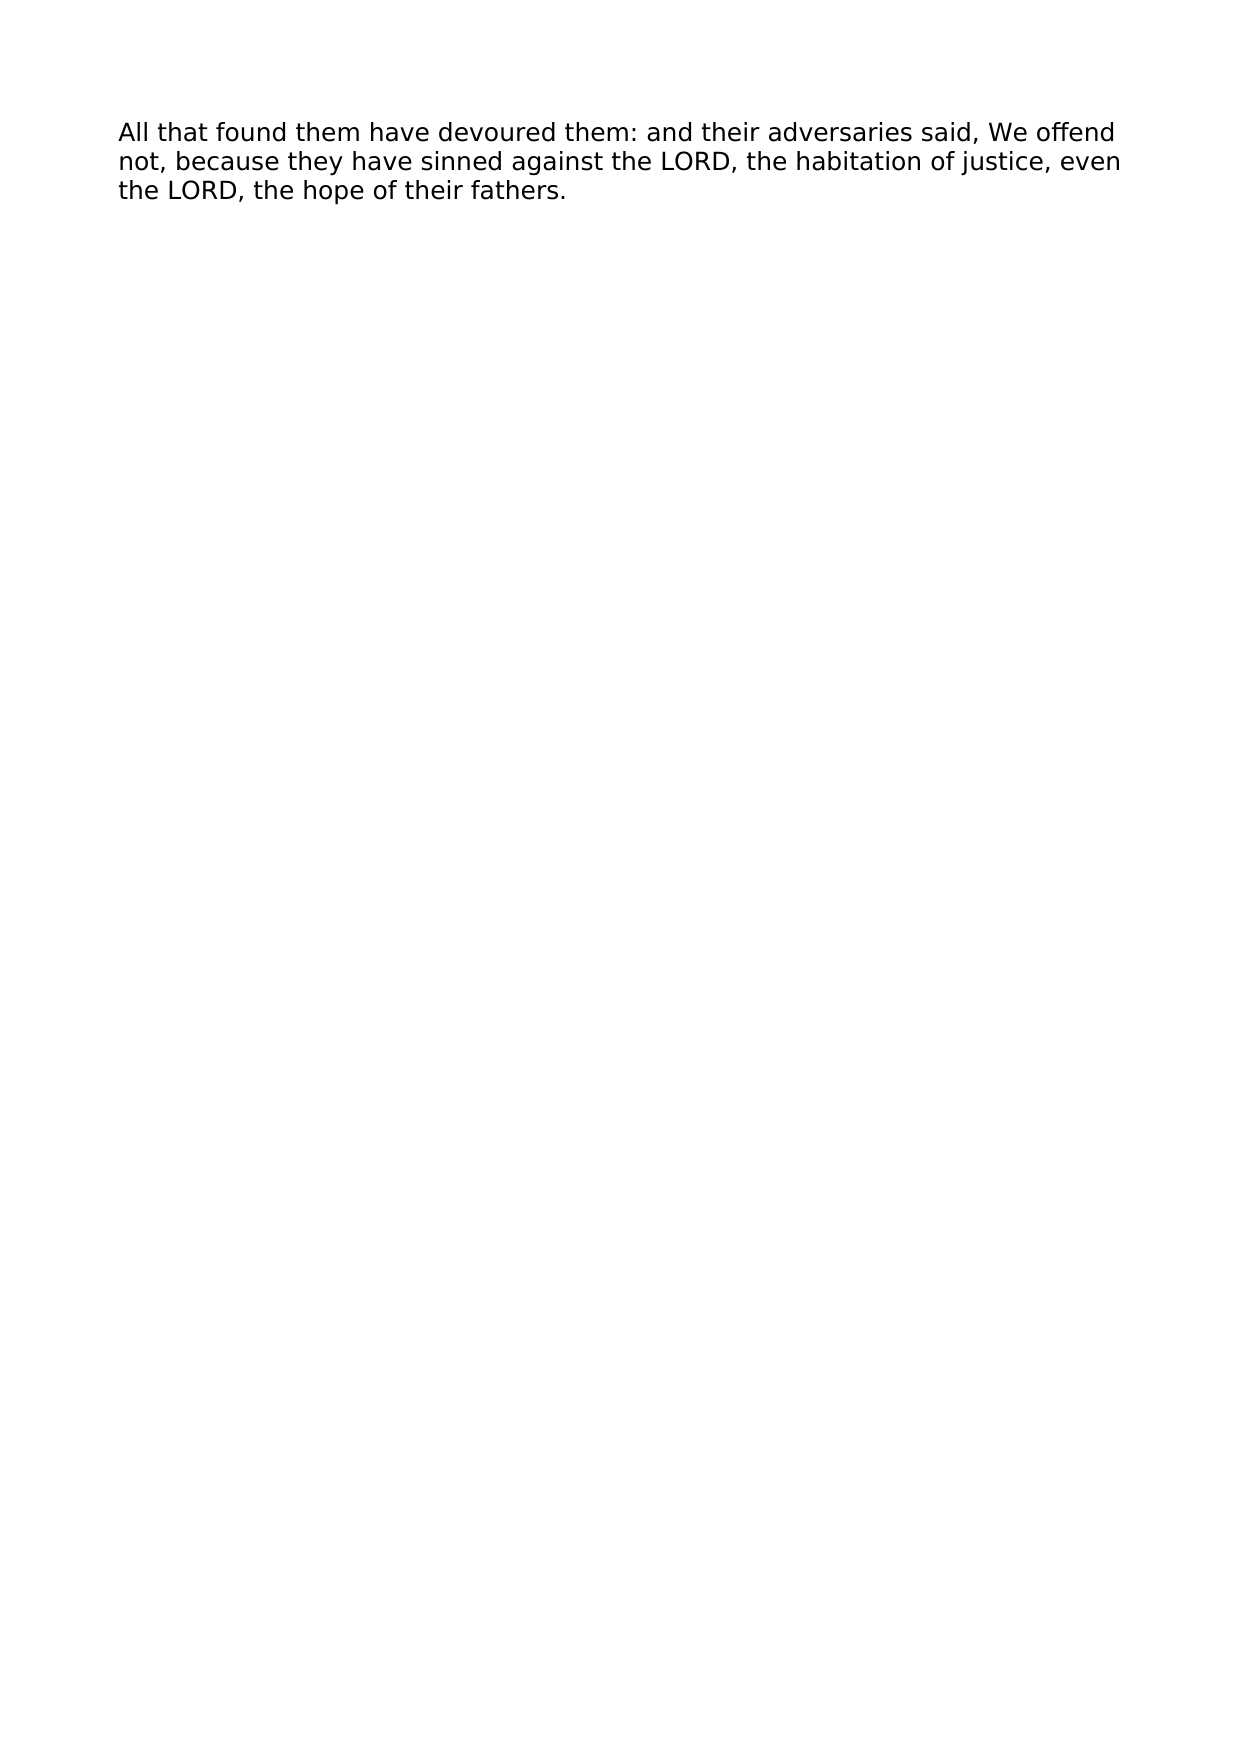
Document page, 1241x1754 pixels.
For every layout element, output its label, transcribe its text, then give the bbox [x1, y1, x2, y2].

text All that found them have devoured them: and their adversaries said, We offend not, because they have sinned against the LORD, the habitation of justice, even the LORD, the hope of their fathers. [118, 118, 1122, 206]
